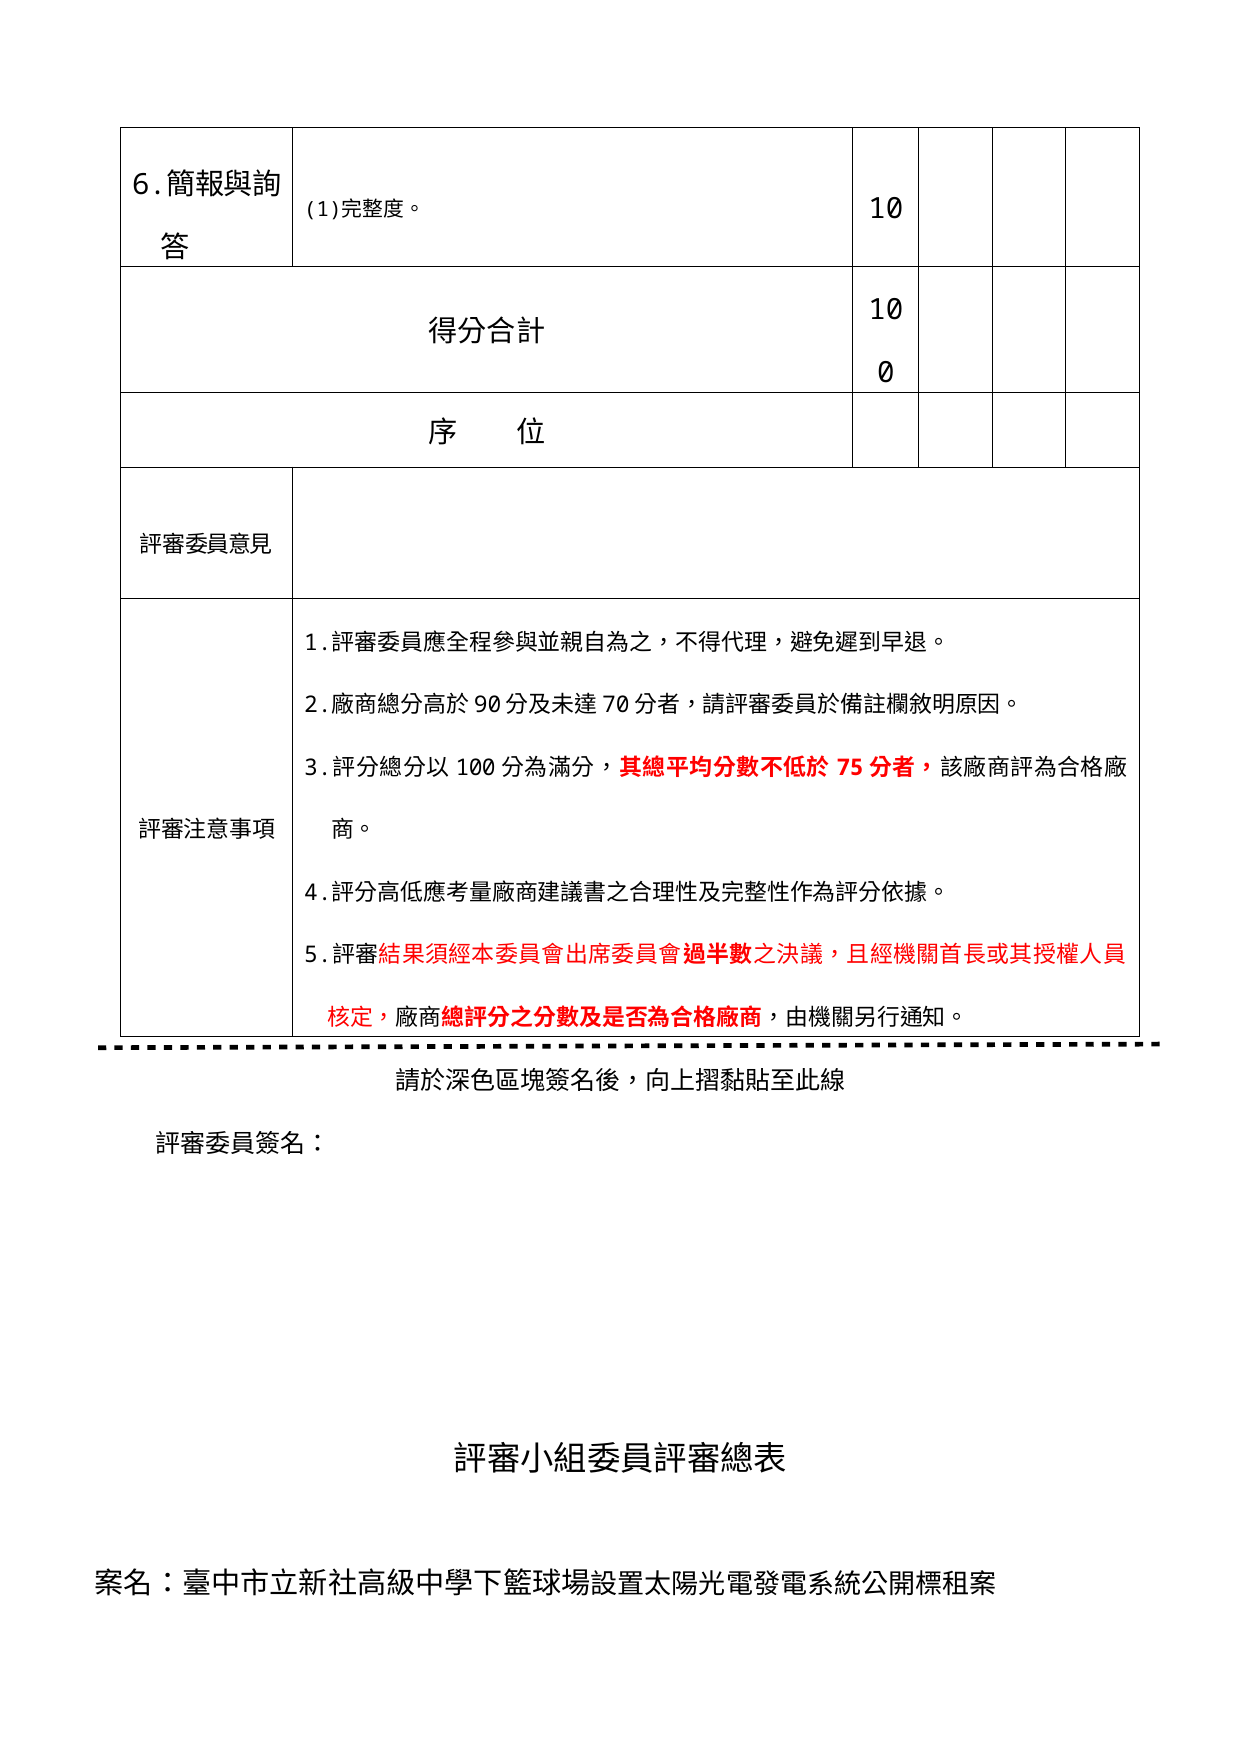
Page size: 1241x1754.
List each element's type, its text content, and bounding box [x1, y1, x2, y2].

table_cell [1066, 128, 1139, 266]
table_cell [919, 393, 992, 467]
table_cell [993, 128, 1065, 266]
table_cell 序 位 [121, 393, 852, 467]
table_cell [993, 393, 1065, 467]
table_header 評審委員簽名： [95, 1100, 390, 1162]
text 案名：臺中市立新社高級中學下籃球場設置太陽光電發電系統公開標租案 [94, 1539, 1146, 1601]
table_cell (1)完整度。 [293, 128, 852, 266]
table_cell [1066, 393, 1139, 467]
table_cell 10 [853, 128, 918, 266]
table_cell [853, 393, 918, 467]
table_cell 100 [853, 267, 918, 392]
table_cell 評審委員意見 [121, 468, 292, 597]
text 評審小組委員評審總表 [94, 1414, 1146, 1476]
table_cell 得分合計 [121, 267, 852, 392]
table_cell [993, 267, 1065, 392]
text 請於深色區塊簽名後，向上摺黏貼至此線 [94, 1037, 1146, 1099]
table_cell [293, 468, 1139, 597]
table_cell [1066, 267, 1139, 392]
table_cell [919, 128, 992, 266]
table_cell 1.評審委員應全程參與並親自為之，不得代理，避免遲到早退。 2.廠商總分高於90分及未達70分者，請評審委員於備註欄敘明原因。 3.評分總分以100分為滿分，其總平均分數不低於75分者，該廠商評為合格廠商。 4.評分高低應考量廠商建議書之合理性及完整性作為評分依據。 5.評審結果須經本委員會出席委員會過半數之決議，且經機關首長或其授權人員核定，廠商總評分之分數及是否為合格廠商，由機關另行通知。 [293, 599, 1139, 1036]
table_cell 評審注意事項 [121, 599, 292, 1036]
table_cell [95, 1162, 390, 1261]
table_cell [919, 267, 992, 392]
table_cell 6.簡報與詢答 [121, 128, 292, 266]
